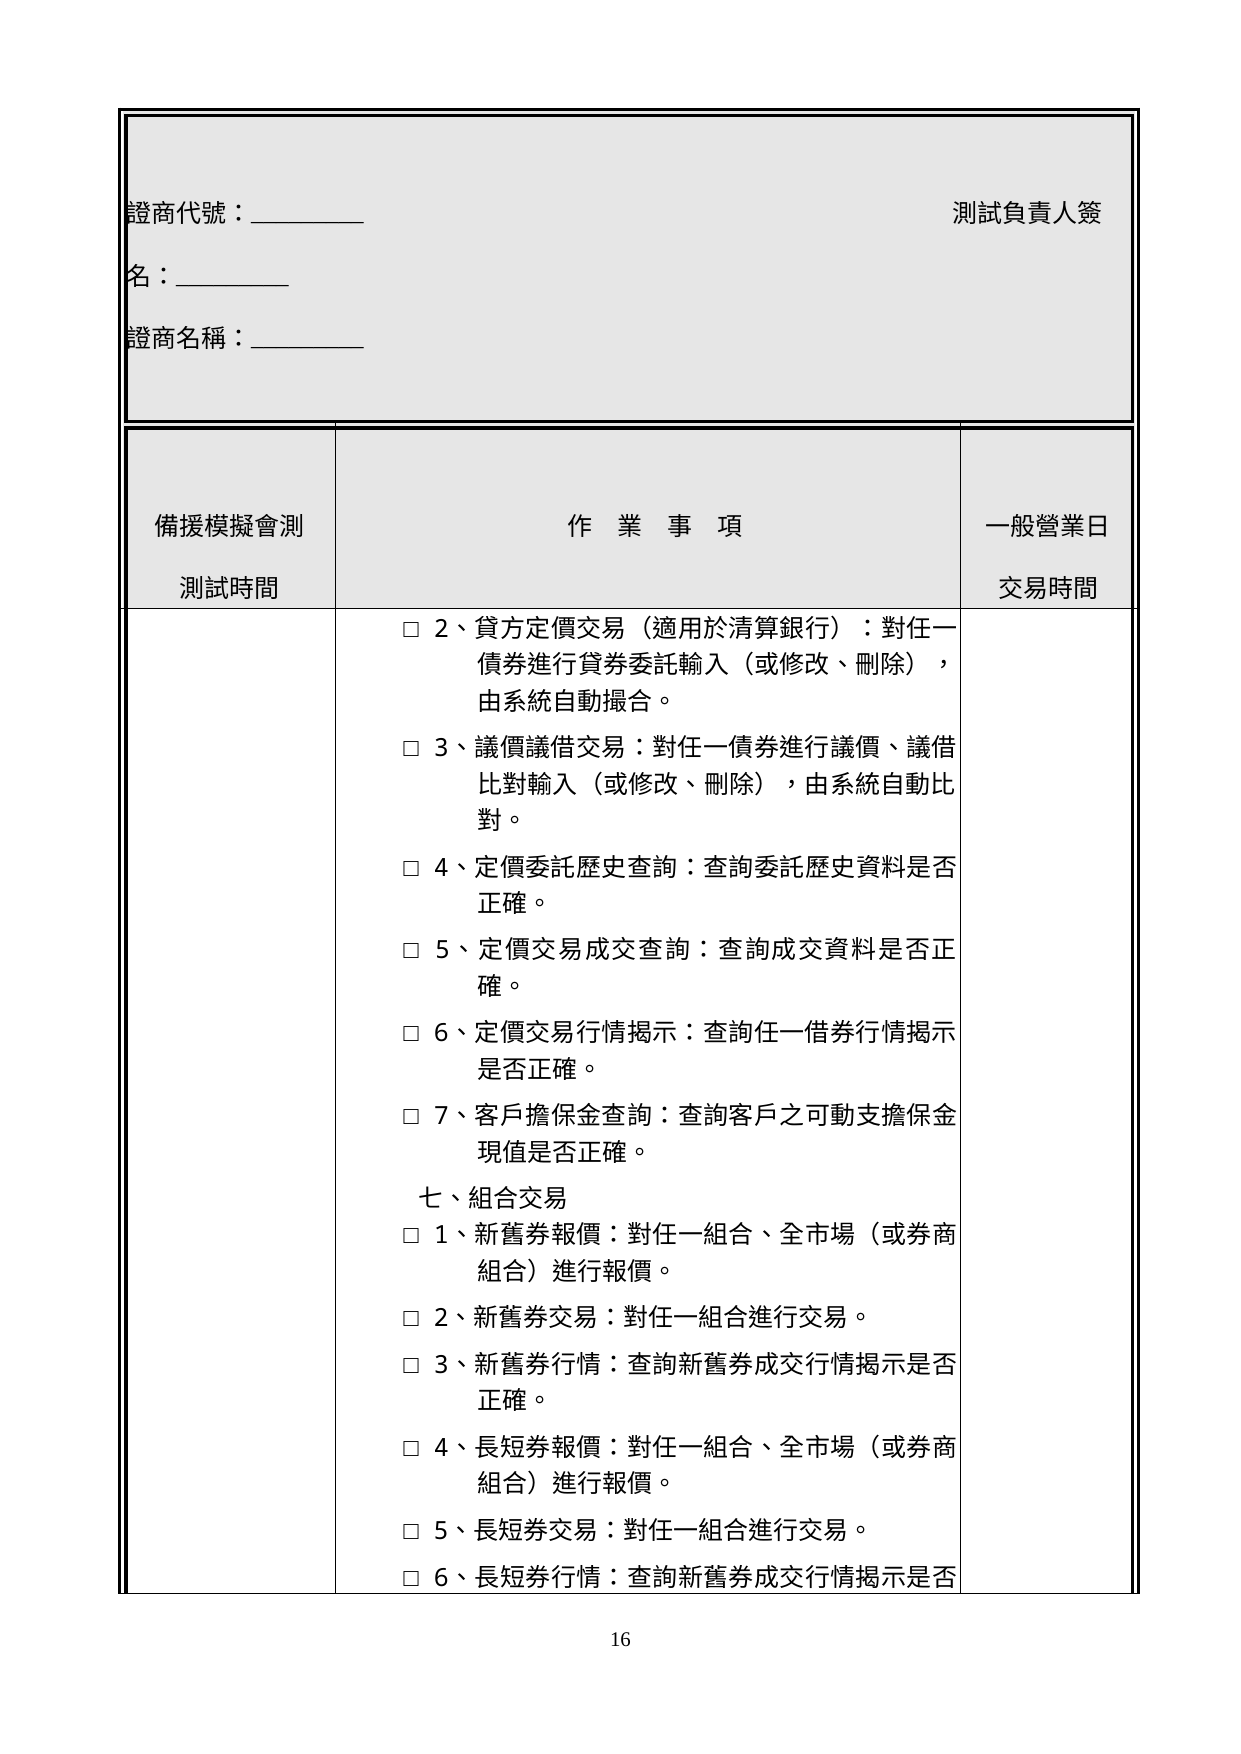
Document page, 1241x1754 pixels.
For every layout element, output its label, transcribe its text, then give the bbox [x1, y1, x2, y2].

table_header 證商代號：_________ 測試負責人簽名：_________ 證商名稱：_________ [123, 111, 1135, 420]
table_cell 作 業 事 項 [336, 430, 960, 608]
table_cell [961, 609, 1131, 1593]
table_cell 備援模擬會測 測試時間 [123, 420, 335, 608]
table_cell [128, 609, 335, 1593]
table_cell 一般營業日 交易時間 [961, 420, 1135, 608]
table_cell □ 2、貸方定價交易（適用於清算銀行）：對任一債券進行貸券委託輸入（或修改、刪除），由系統自動撮合。 □ 3、議價議借交易：對任一債券進行議價、議借比對輸入（或修改、刪除），由系統自動比對。 □ 4、定價委託歷史查詢：查詢委託歷史資料是否正確。 □ 5、定價交易成交查詢：查詢成交資料是否正確。 □ 6、定價交易行情揭示：查詢任一借券行情揭示是否正確。 □ 7、客戶擔保金查詢：查詢客戶之可動支擔保金現值是否正確。 七、組合交易 □ 1、新舊券報價：對任一組合、全市場（或券商組合）進行報價。 □ 2、新舊券交易：對任一組合進行交易。 □ 3、新舊券行情：查詢新舊券成交行情揭示是否正確。 □ 4、長短券報價：對任一組合、全市場（或券商組合）進行報價。 □ 5、長短券交易：對任一組合進行交易。 □ 6、長短券行情：查詢新舊券成交行情揭示是否 [336, 609, 960, 1593]
